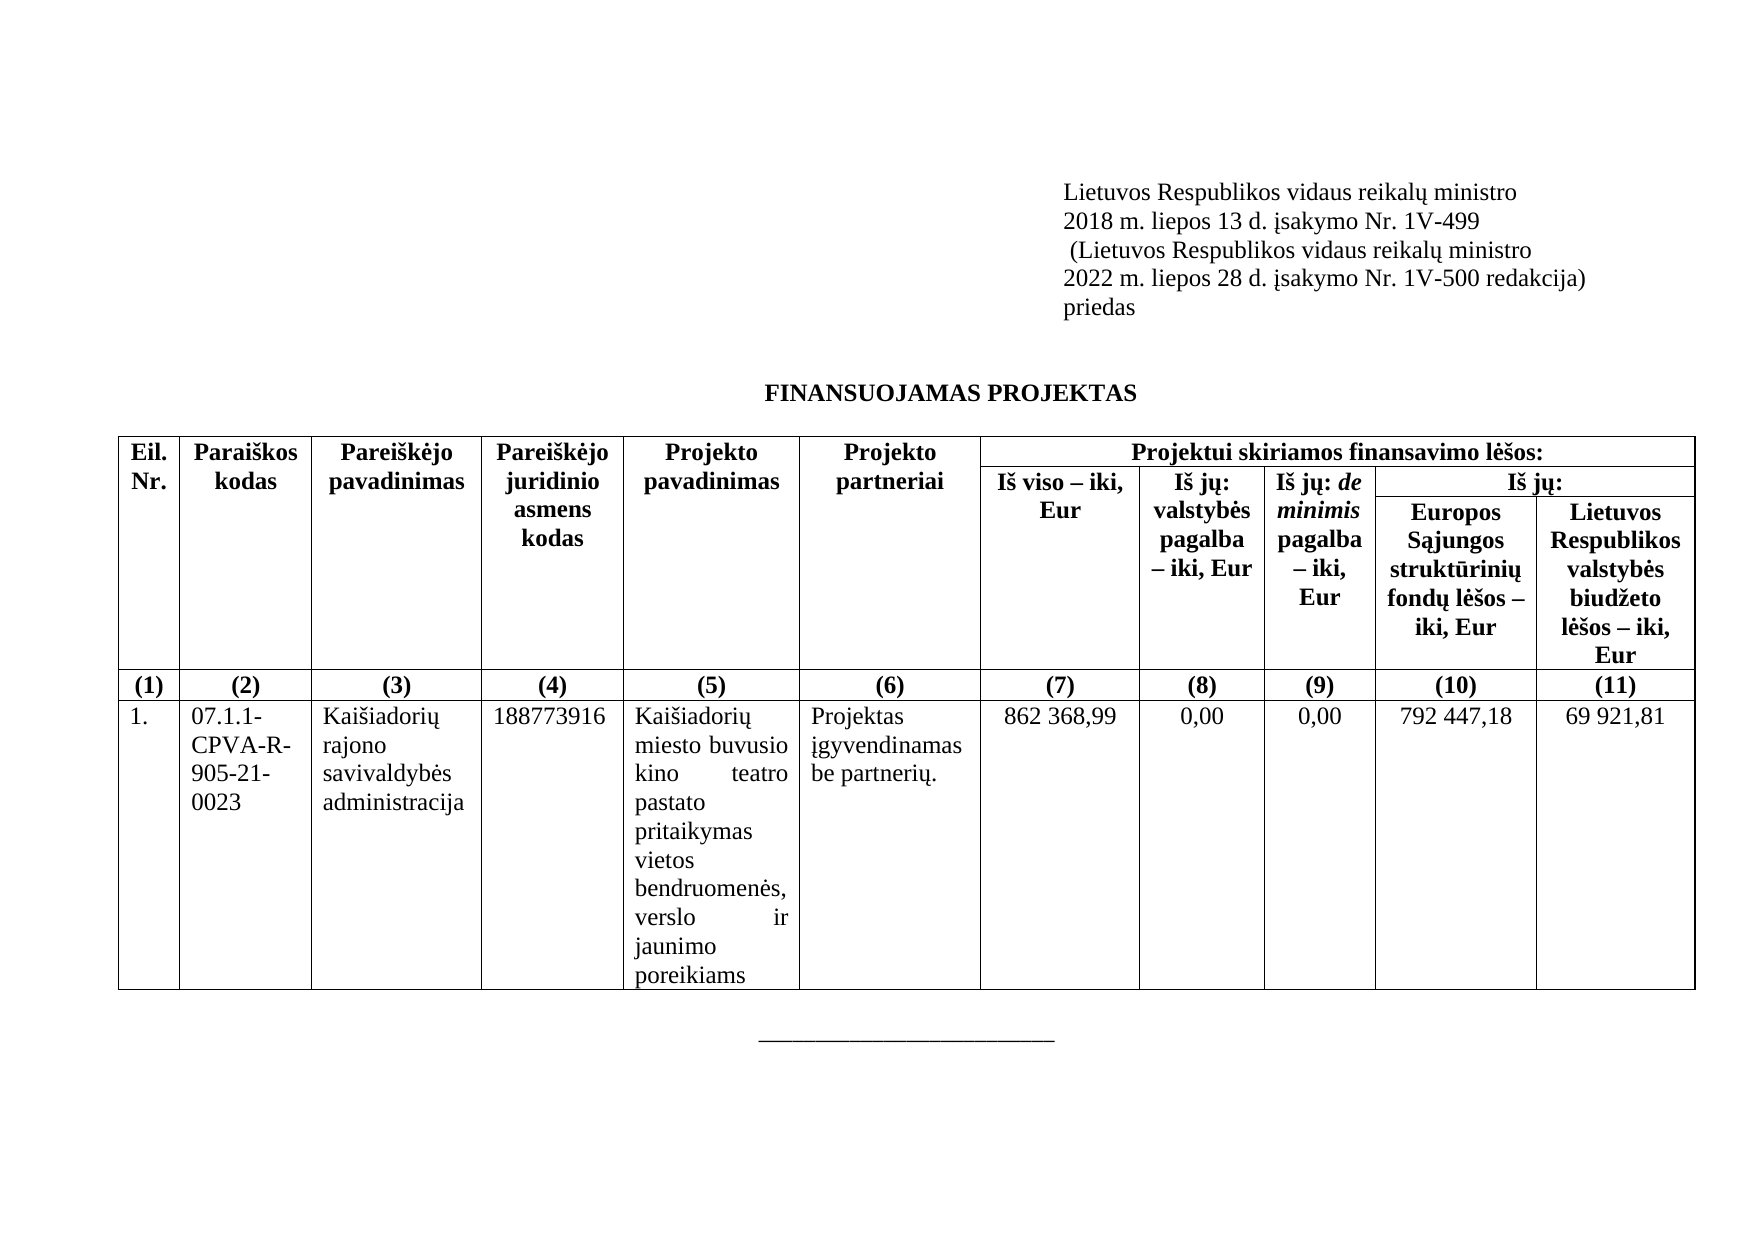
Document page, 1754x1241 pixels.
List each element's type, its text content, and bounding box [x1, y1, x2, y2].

table_cell 0,00 [1265, 701, 1375, 988]
table_cell 188773916 [482, 701, 623, 988]
table_cell (2) [180, 670, 311, 700]
table_cell 69 921,81 [1537, 701, 1694, 988]
table_cell Kaišiadorių rajono savivaldybės administracija [312, 701, 481, 988]
table_cell Projektas įgyvendinamas be partnerių. [800, 701, 980, 988]
table_cell Lietuvos Respublikos valstybės biudžeto lėšos – iki, Eur [1537, 497, 1694, 669]
table_header Pareiškėjo pavadinimas [312, 437, 481, 669]
table_cell 792 447,18 [1376, 701, 1536, 988]
table_cell (4) [482, 670, 623, 700]
text __________________________ [118, 1017, 1695, 1046]
table_cell (7) [981, 670, 1139, 700]
text priedas [1063, 292, 1695, 321]
table_cell 0,00 [1140, 701, 1264, 988]
table_cell Iš jų: [1376, 467, 1694, 496]
table_cell (9) [1265, 670, 1375, 700]
table_header Eil. Nr. [119, 437, 179, 669]
text Lietuvos Respublikos vidaus reikalų ministro [1063, 177, 1695, 206]
text 2022 m. liepos 28 d. įsakymo Nr. 1V-500 redakcija) [1063, 263, 1695, 292]
table_header Projekto partneriai [800, 437, 980, 669]
table_cell (6) [800, 670, 980, 700]
table_cell 862 368,99 [981, 701, 1139, 988]
table_cell 07.1.1-CPVA-R-905-21-0023 [180, 701, 311, 988]
table_cell Kaišiadorių miesto buvusio kino teatro pastato pritaikymas vietos bendruomenės, verslo ir jaunimo poreikiams [624, 701, 799, 988]
table_header Projekto pavadinimas [624, 437, 799, 669]
table_cell (1) [119, 670, 179, 700]
table_cell 1. [119, 701, 179, 988]
table_cell Europos Sąjungos struktūrinių fondų lėšos – iki, Eur [1376, 497, 1536, 669]
table_cell (11) [1537, 670, 1694, 700]
table_cell (8) [1140, 670, 1264, 700]
text 2018 m. liepos 13 d. įsakymo Nr. 1V-499 [1063, 206, 1695, 235]
table_header Pareiškėjo juridinio asmens kodas [482, 437, 623, 669]
table_header Paraiškos kodas [180, 437, 311, 669]
table_header Projektui skiriamos finansavimo lėšos: [981, 437, 1694, 466]
table_cell Iš jų: de minimis pagalba – iki, Eur [1265, 467, 1375, 669]
table_cell (5) [624, 670, 799, 700]
table_cell Iš jų: valstybės pagalba – iki, Eur [1140, 467, 1264, 669]
text (Lietuvos Respublikos vidaus reikalų ministro [1063, 235, 1695, 263]
text FINANSUOJAMAS PROJEKTAS [118, 378, 1695, 407]
table_cell Iš viso – iki, Eur [981, 467, 1139, 669]
table_cell (3) [312, 670, 481, 700]
table_cell (10) [1376, 670, 1536, 700]
